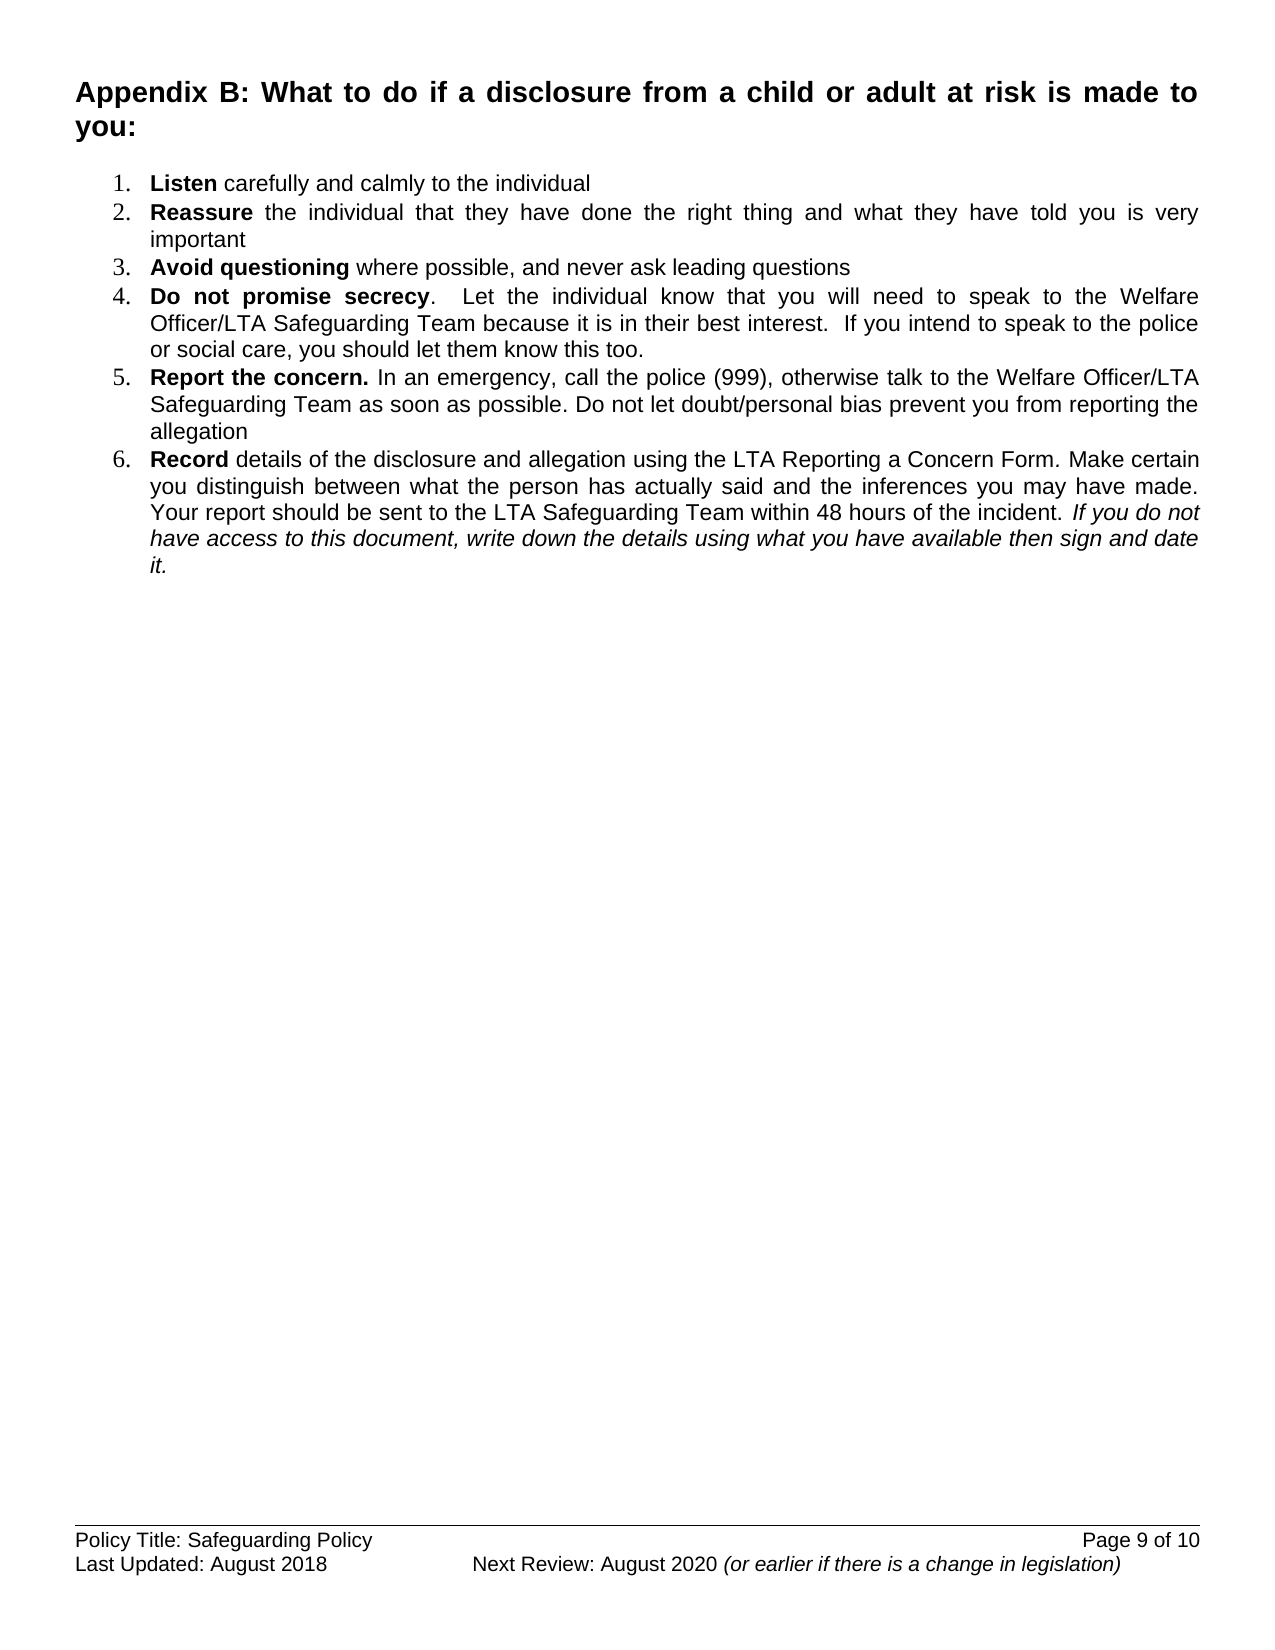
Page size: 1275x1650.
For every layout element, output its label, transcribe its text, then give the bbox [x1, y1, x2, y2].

list Reassure the individual that they have done the right thing and what they have told you is very important [112, 197, 1200, 252]
list Report the concern. In an emergency, call the police (999), otherwise talk to the Welfare Officer/LTA Safeguarding Team as soon as possible. Do not let doubt/personal bias prevent you from reporting the allegation [112, 362, 1200, 444]
text Appendix B: What to do if a disclosure from a child or adult at risk is made to you: [75, 75, 1200, 142]
list Listen carefully and calmly to the individual [112, 168, 1200, 197]
list Do not promise secrecy. Let the individual know that you will need to speak to the Welfare Officer/LTA Safeguarding Team because it is in their best interest. If you intend to speak to the police or social care, you should let them know this too. [112, 281, 1200, 362]
list Record details of the disclosure and allegation using the LTA Reporting a Concern Form. Make certain you distinguish between what the person has actually said and the inferences you may have made. Your report should be sent to the LTA Safeguarding Team within 48 hours of the incident. If you do not have access to this document, write down the details using what you have available then sign and date it. [112, 444, 1200, 578]
list Avoid questioning where possible, and never ask leading questions [112, 252, 1200, 281]
